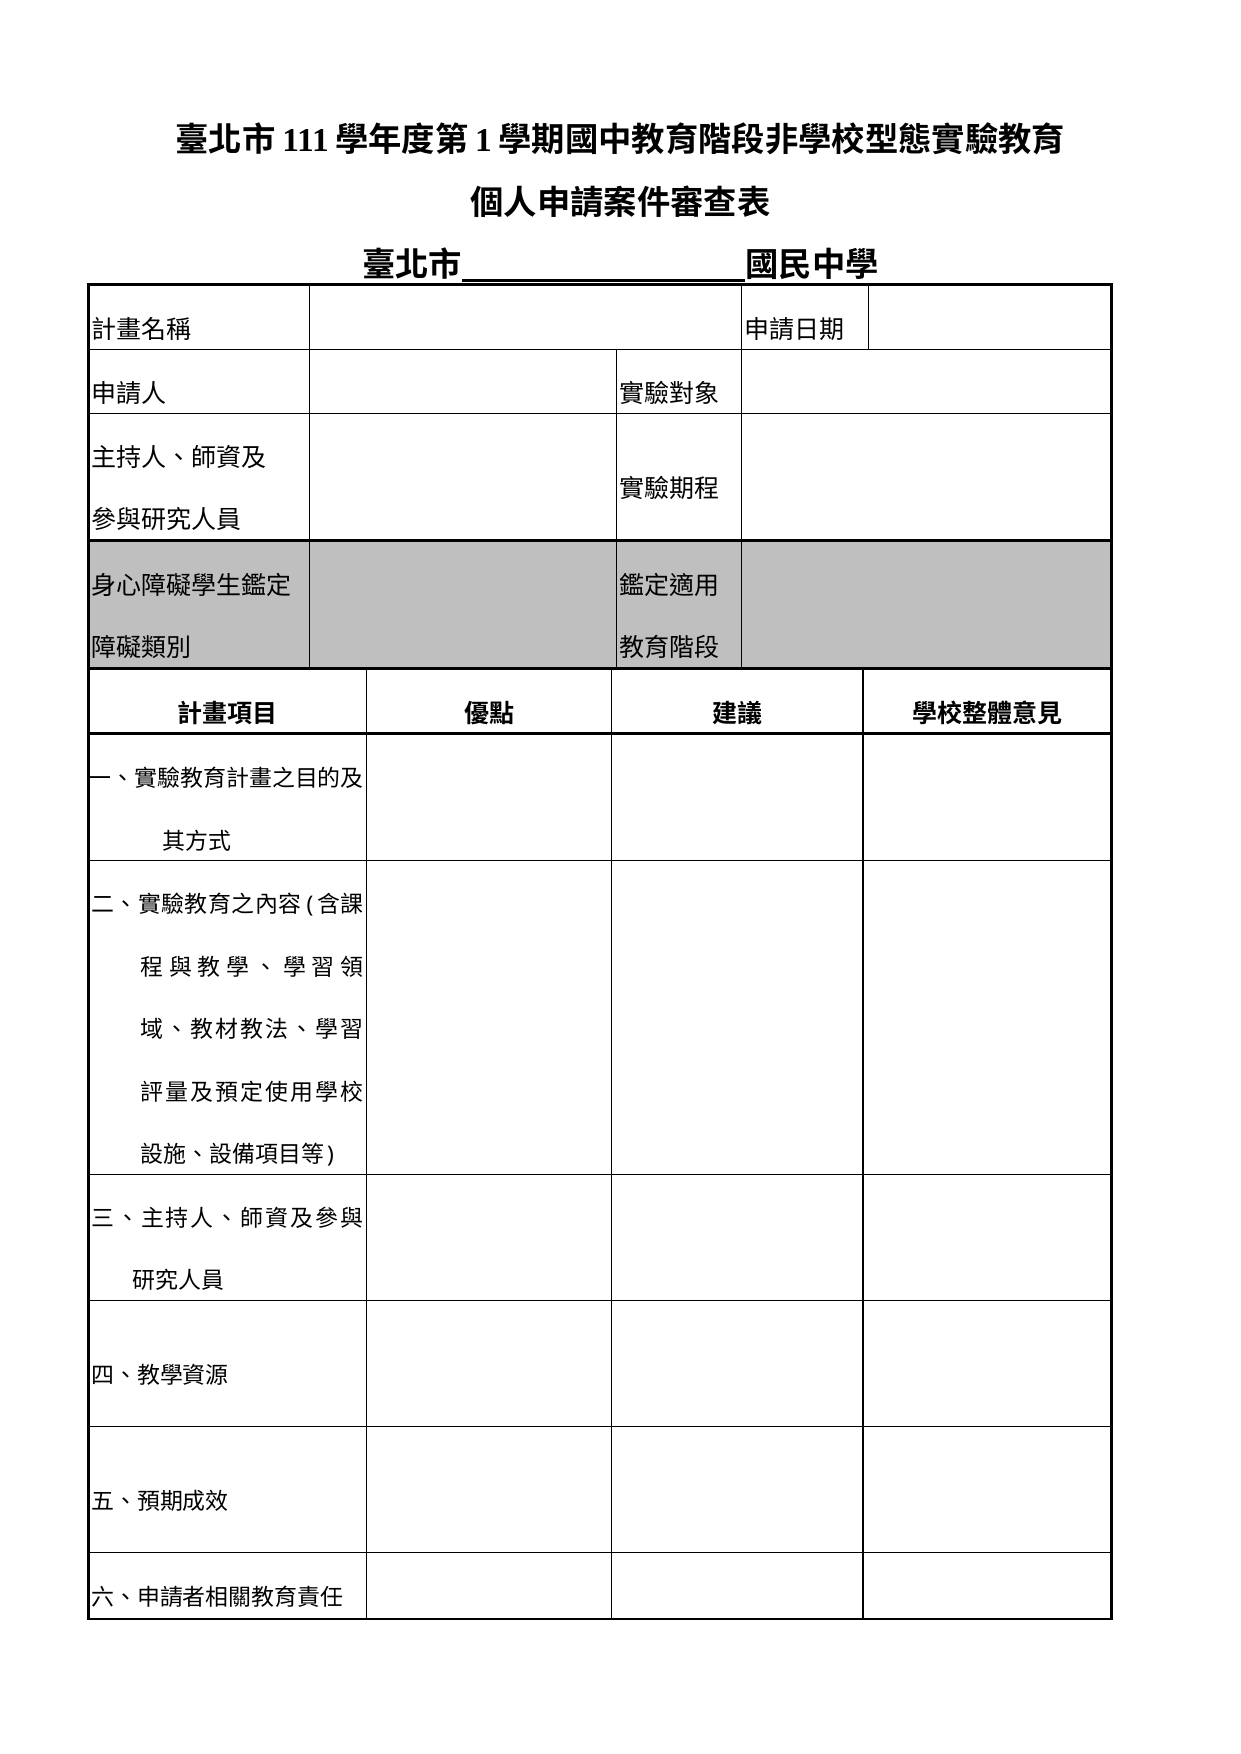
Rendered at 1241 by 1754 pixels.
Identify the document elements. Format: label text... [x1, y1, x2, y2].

table_cell [612, 1553, 862, 1618]
table_cell 實驗期程 [617, 414, 741, 538]
table_cell 一、實驗教育計畫之目的及其方式 [90, 735, 366, 860]
table_cell 五、預期成效 [90, 1427, 366, 1552]
table_cell [367, 735, 611, 860]
table_cell [612, 1301, 862, 1426]
table_cell [310, 350, 616, 412]
table_cell 學校整體意見 [864, 670, 1110, 732]
table_cell [864, 1427, 1110, 1552]
table_cell [612, 1427, 862, 1552]
table_cell [864, 1553, 1110, 1618]
table_cell 申請人 [90, 350, 309, 412]
text 臺北市111學年度第1學期國中教育階段非學校型態實驗教育 [75, 96, 1165, 158]
table_cell 六、申請者相關教育責任 [90, 1553, 366, 1618]
table_cell 三、主持人、師資及參與研究人員 [90, 1175, 366, 1300]
table_header 計畫名稱 [90, 286, 309, 349]
table_cell [367, 1553, 611, 1618]
table_cell [864, 1175, 1110, 1300]
table_header 申請日期 [742, 286, 868, 349]
text 臺北市 國民中學 [75, 221, 1165, 283]
table_cell [742, 350, 1110, 412]
table_cell [864, 735, 1110, 860]
table_cell 鑑定適用教育階段 [617, 542, 741, 667]
table_cell 計畫項目 [90, 670, 366, 732]
table_cell [310, 414, 616, 538]
table_cell 建議 [612, 670, 862, 732]
table_cell [612, 861, 862, 1174]
table_header [310, 286, 741, 349]
table_cell 四、教學資源 [90, 1301, 366, 1426]
text 個人申請案件審查表 [75, 158, 1165, 221]
table_cell [864, 1301, 1110, 1426]
table_cell [367, 861, 611, 1174]
table_cell [612, 1175, 862, 1300]
table_cell 實驗對象 [617, 350, 741, 412]
table_cell [367, 1175, 611, 1300]
table_cell [864, 861, 1110, 1174]
table_cell [367, 1427, 611, 1552]
table_cell 二、實驗教育之內容(含課程與教學、學習領域、教材教法、學習評量及預定使用學校設施、設備項目等) [90, 861, 366, 1174]
table_cell 優點 [367, 670, 611, 732]
table_cell 主持人、師資及 參與研究人員 [90, 414, 309, 538]
table_cell [367, 1301, 611, 1426]
table_cell [612, 735, 862, 860]
table_cell [310, 542, 616, 667]
table_cell [742, 414, 1110, 538]
table_header [869, 286, 1110, 349]
table_cell [742, 542, 1110, 667]
table_cell 身心障礙學生鑑定障礙類別 [90, 542, 309, 667]
